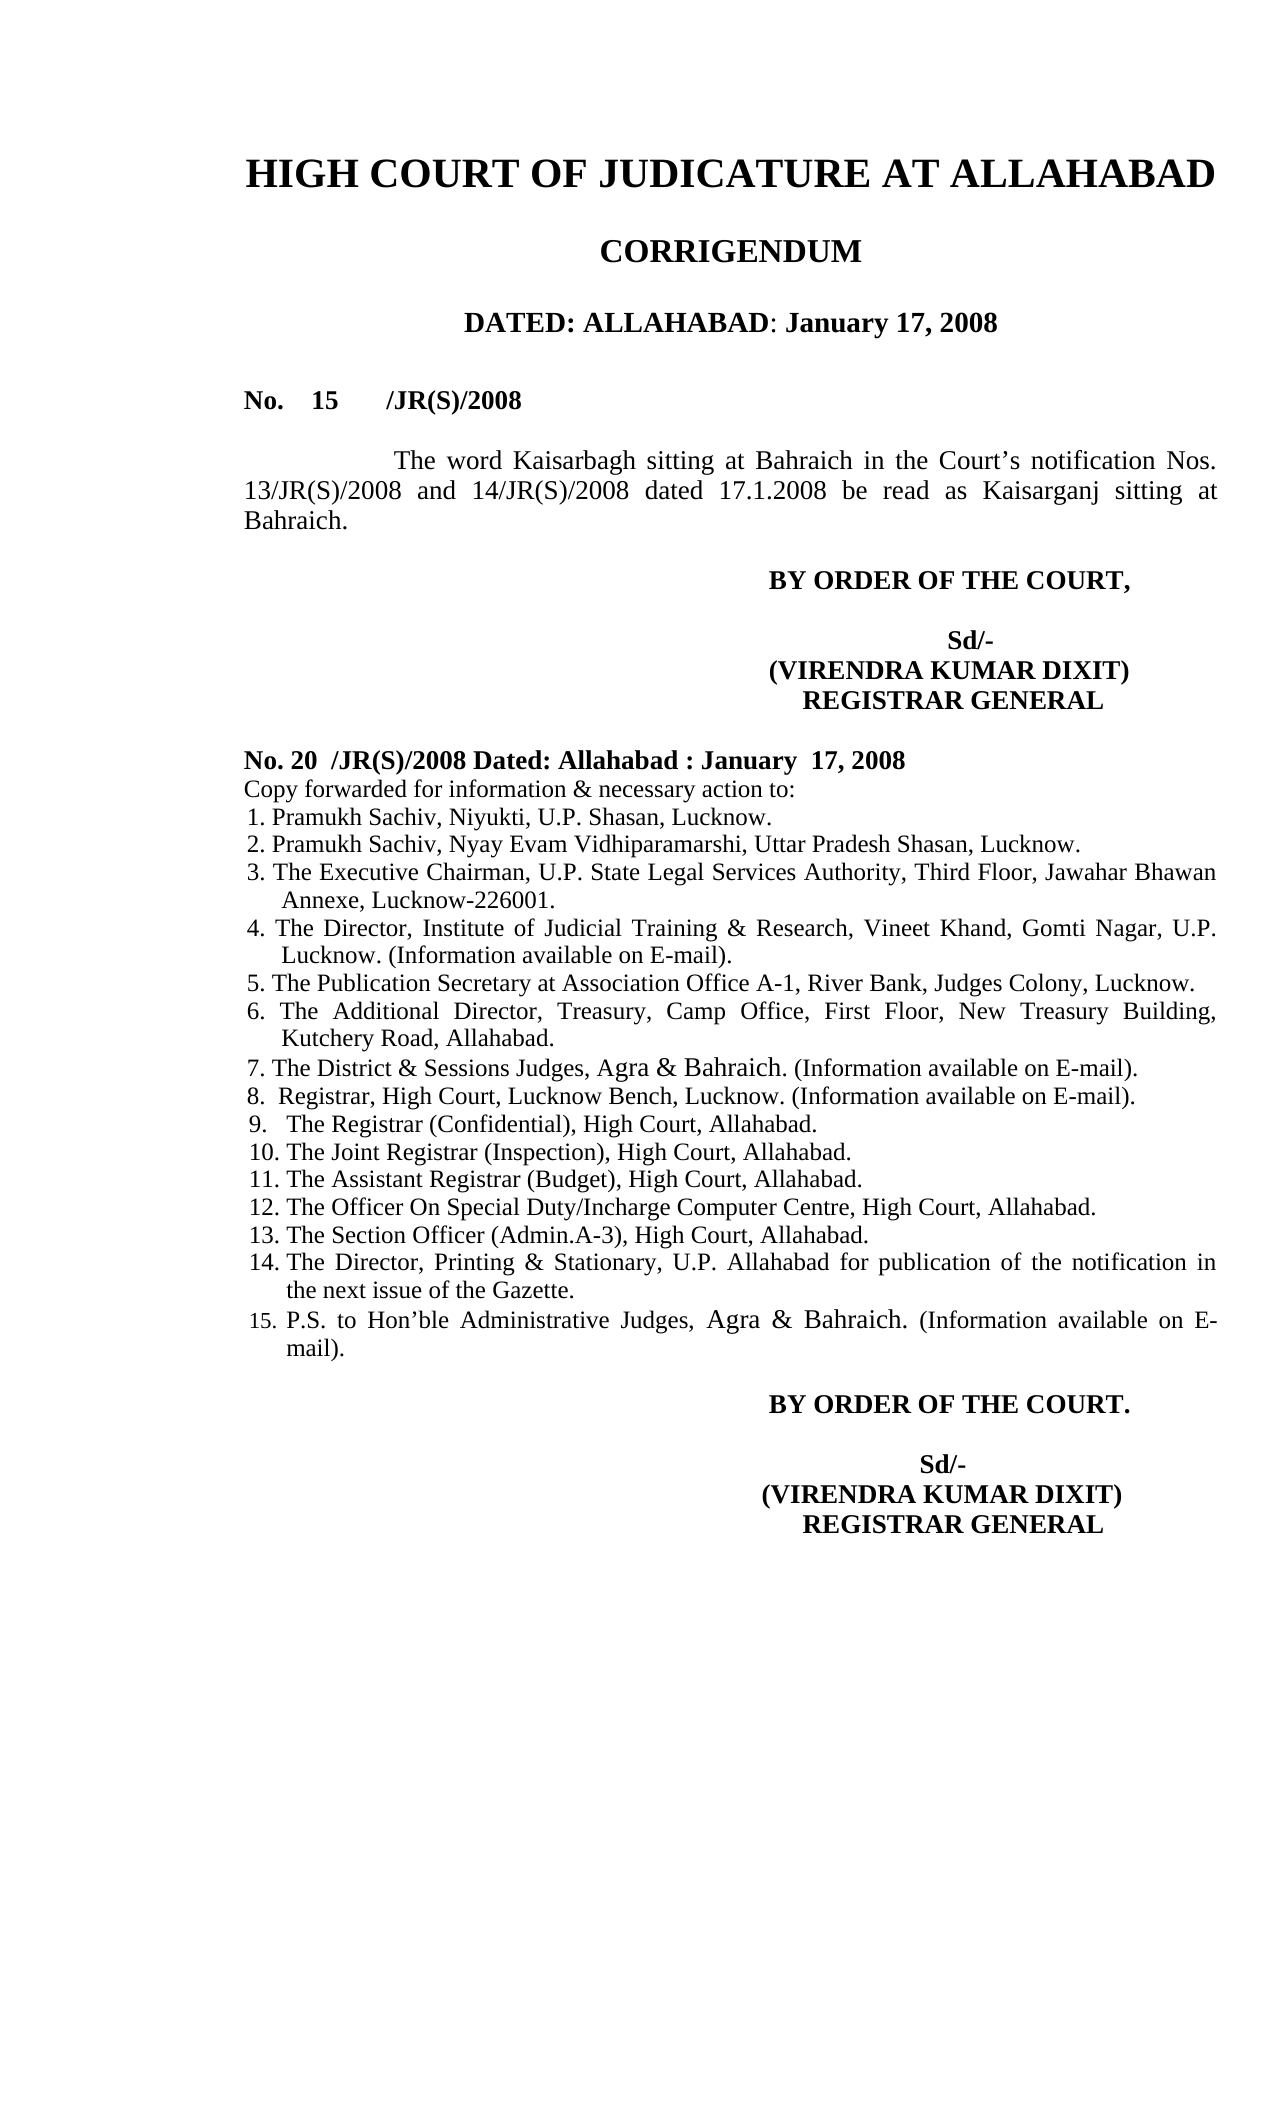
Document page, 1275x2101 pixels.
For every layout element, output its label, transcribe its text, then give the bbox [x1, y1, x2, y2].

text REGISTRAR GENERAL [244, 1509, 1218, 1539]
text 6. The Additional Director, Treasury, Camp Office, First Floor, New Treasury Building, Kutchery Road, Allahabad. [247, 997, 1218, 1052]
text BY ORDER OF THE COURT, [694, 565, 1218, 595]
text 4. The Director, Institute of Judicial Training & Research, Vineet Khand, Gomti Nagar, U.P. Lucknow. (Information available on E-mail). [247, 914, 1218, 969]
list P.S. to Hon’ble Administrative Judges, Agra & Bahraich. (Information available on E-mail). [248, 1304, 1218, 1362]
table_cell [375, 415, 539, 445]
text BY ORDER OF THE COURT. [694, 1389, 1218, 1419]
title HIGH COURT OF JUDICATURE AT ALLAHABAD [244, 150, 1218, 196]
text 7. The District & Sessions Judges, Agra & Bahraich. (Information available on E-mail). [247, 1052, 1218, 1082]
list The Assistant Registrar (Budget), High Court, Allahabad. [248, 1165, 1218, 1193]
table_header 15 [300, 385, 375, 415]
subtitle No. 20 /JR(S)/2008 Dated: Allahabad : January 17, 2008 [244, 745, 1218, 775]
table_cell [300, 415, 375, 445]
text (VIRENDRA KUMAR DIXIT) [244, 1479, 1220, 1509]
table_header No. [233, 385, 300, 415]
list The Registrar (Confidential), High Court, Allahabad. [248, 1110, 1218, 1138]
text Sd/- [244, 1449, 1218, 1479]
table_cell [233, 415, 300, 445]
subtitle CORRIGENDUM [244, 233, 1218, 270]
list The Director, Printing & Stationary, U.P. Allahabad for publication of the notification in the next issue of the Gazette. [248, 1248, 1218, 1304]
text The word Kaisarbagh sitting at Bahraich in the Court’s notification Nos. 13/JR(S)/2008 and 14/JR(S)/2008 dated 17.1.2008 be read as Kaisarganj sitting at Bahraich. [244, 445, 1218, 535]
text Copy forwarded for information & necessary action to: [244, 775, 1218, 803]
text 3. The Executive Chairman, U.P. State Legal Services Authority, Third Floor, Jawahar Bhawan Annexe, Lucknow-226001. [247, 858, 1218, 914]
table_header /JR(S)/2008 [375, 385, 539, 415]
subtitle DATED: ALLAHABAD: January 17, 2008 [244, 307, 1218, 339]
list The Joint Registrar (Inspection), High Court, Allahabad. [248, 1138, 1218, 1165]
text 1. Pramukh Sachiv, Niyukti, U.P. Shasan, Lucknow. [247, 803, 1218, 831]
text (VIRENDRA KUMAR DIXIT) [244, 655, 1220, 685]
list The Section Officer (Admin.A-3), High Court, Allahabad. [248, 1221, 1218, 1248]
text 2. Pramukh Sachiv, Nyay Evam Vidhiparamarshi, Uttar Pradesh Shasan, Lucknow. [247, 831, 1218, 858]
text 5. The Publication Secretary at Association Office A-1, River Bank, Judges Colony, Lucknow. [247, 969, 1218, 997]
text Sd/- [244, 625, 1220, 655]
text 8. Registrar, High Court, Lucknow Bench, Lucknow. (Information available on E-mail). [247, 1082, 1218, 1110]
text REGISTRAR GENERAL [244, 685, 1218, 715]
list The Officer On Special Duty/Incharge Computer Centre, High Court, Allahabad. [248, 1193, 1218, 1221]
